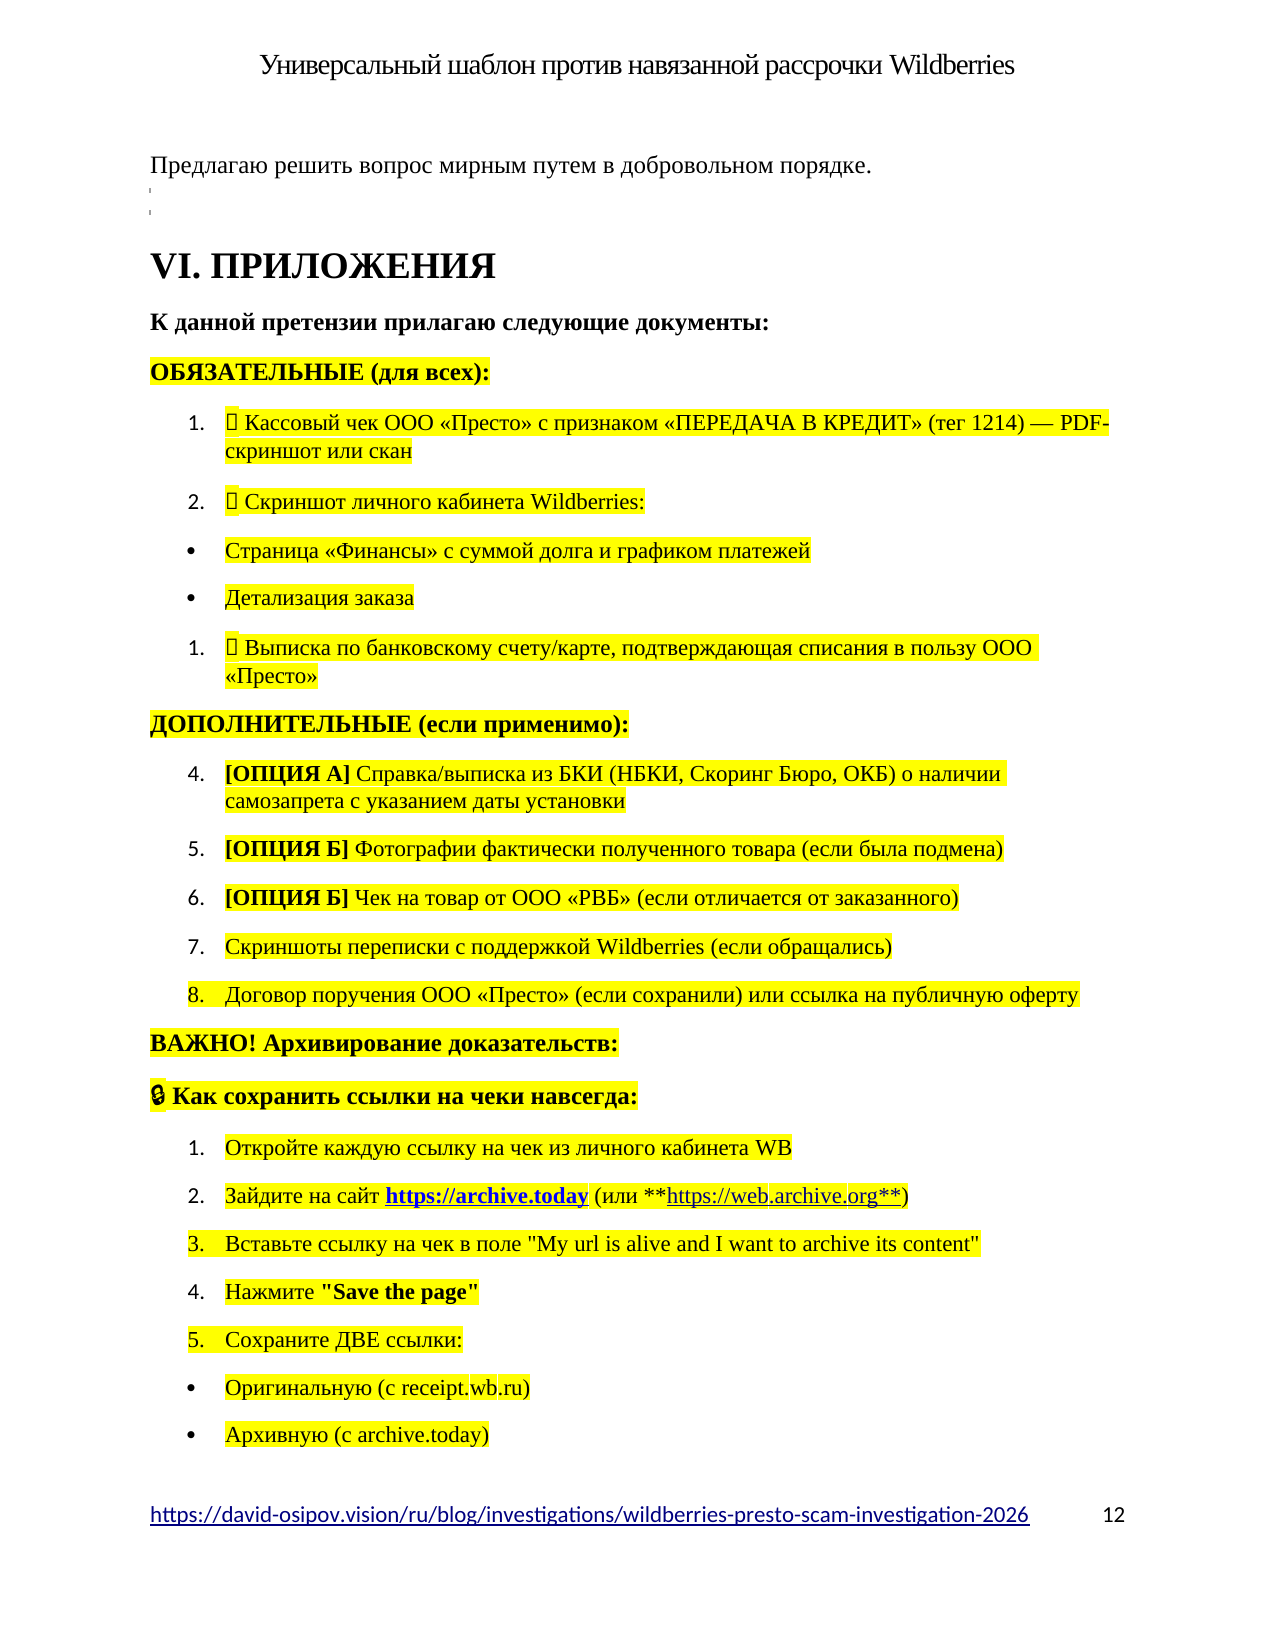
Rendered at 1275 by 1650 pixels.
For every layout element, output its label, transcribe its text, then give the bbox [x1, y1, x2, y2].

list Вставьте ссылку на чек в поле "My url is alive and I want to archive its content" [187, 1230, 1125, 1257]
text ДОПОЛНИТЕЛЬНЫЕ (если применимо): [150, 709, 1125, 738]
text Предлагаю решить вопрос мирным путем в добровольном порядке. [150, 150, 1125, 179]
list ✅ Кассовый чек ООО «Престо» с признаком «ПЕРЕДАЧА В КРЕДИТ» (тег 1214) — PDF-скриншот или скан [187, 406, 1125, 464]
list Сохраните ДВЕ ссылки: [187, 1326, 1125, 1353]
list ✅ Скриншот личного кабинета Wildberries: [187, 485, 1125, 516]
list ✅ Выписка по банковскому счету/карте, подтверждающая списания в пользу ООО «Престо» [187, 631, 1125, 689]
text ОБЯЗАТЕЛЬНЫЕ (для всех): [150, 357, 1125, 385]
list Нажмите "Save the page" [187, 1277, 1125, 1306]
list [ОПЦИЯ Б] Фотографии фактически полученного товара (если была подмена) [187, 834, 1125, 862]
list Архивную (с archive.today) [187, 1421, 1125, 1447]
list Страница «Финансы» с суммой долга и графиком платежей [187, 537, 1125, 563]
list Зайдите на сайт https://archive.today (или **https://web.archive.org**) [187, 1181, 1125, 1209]
text К данной претензии прилагаю следующие документы: [150, 307, 1125, 336]
subtitle VI. ПРИЛОЖЕНИЯ [150, 243, 1125, 286]
list [ОПЦИЯ А] Справка/выписка из БКИ (НБКИ, Скоринг Бюро, ОКБ) о наличии самозапрета с указанием даты установки [187, 759, 1125, 813]
list Откройте каждую ссылку на чек из личного кабинета WB [187, 1133, 1125, 1161]
text ВАЖНО! Архивирование доказательств: [150, 1028, 1125, 1057]
text 🔒 Как сохранить ссылки на чеки навсегда: [150, 1078, 1125, 1112]
list [ОПЦИЯ Б] Чек на товар от ООО «РВБ» (если отличается от заказанного) [187, 883, 1125, 911]
list Оригинальную (с receipt.wb.ru) [187, 1373, 1125, 1400]
list Скриншоты переписки с поддержкой Wildberries (если обращались) [187, 932, 1125, 960]
list Детализация заказа [187, 584, 1125, 610]
list Договор поручения ООО «Престо» (если сохранили) или ссылка на публичную оферту [187, 981, 1125, 1007]
